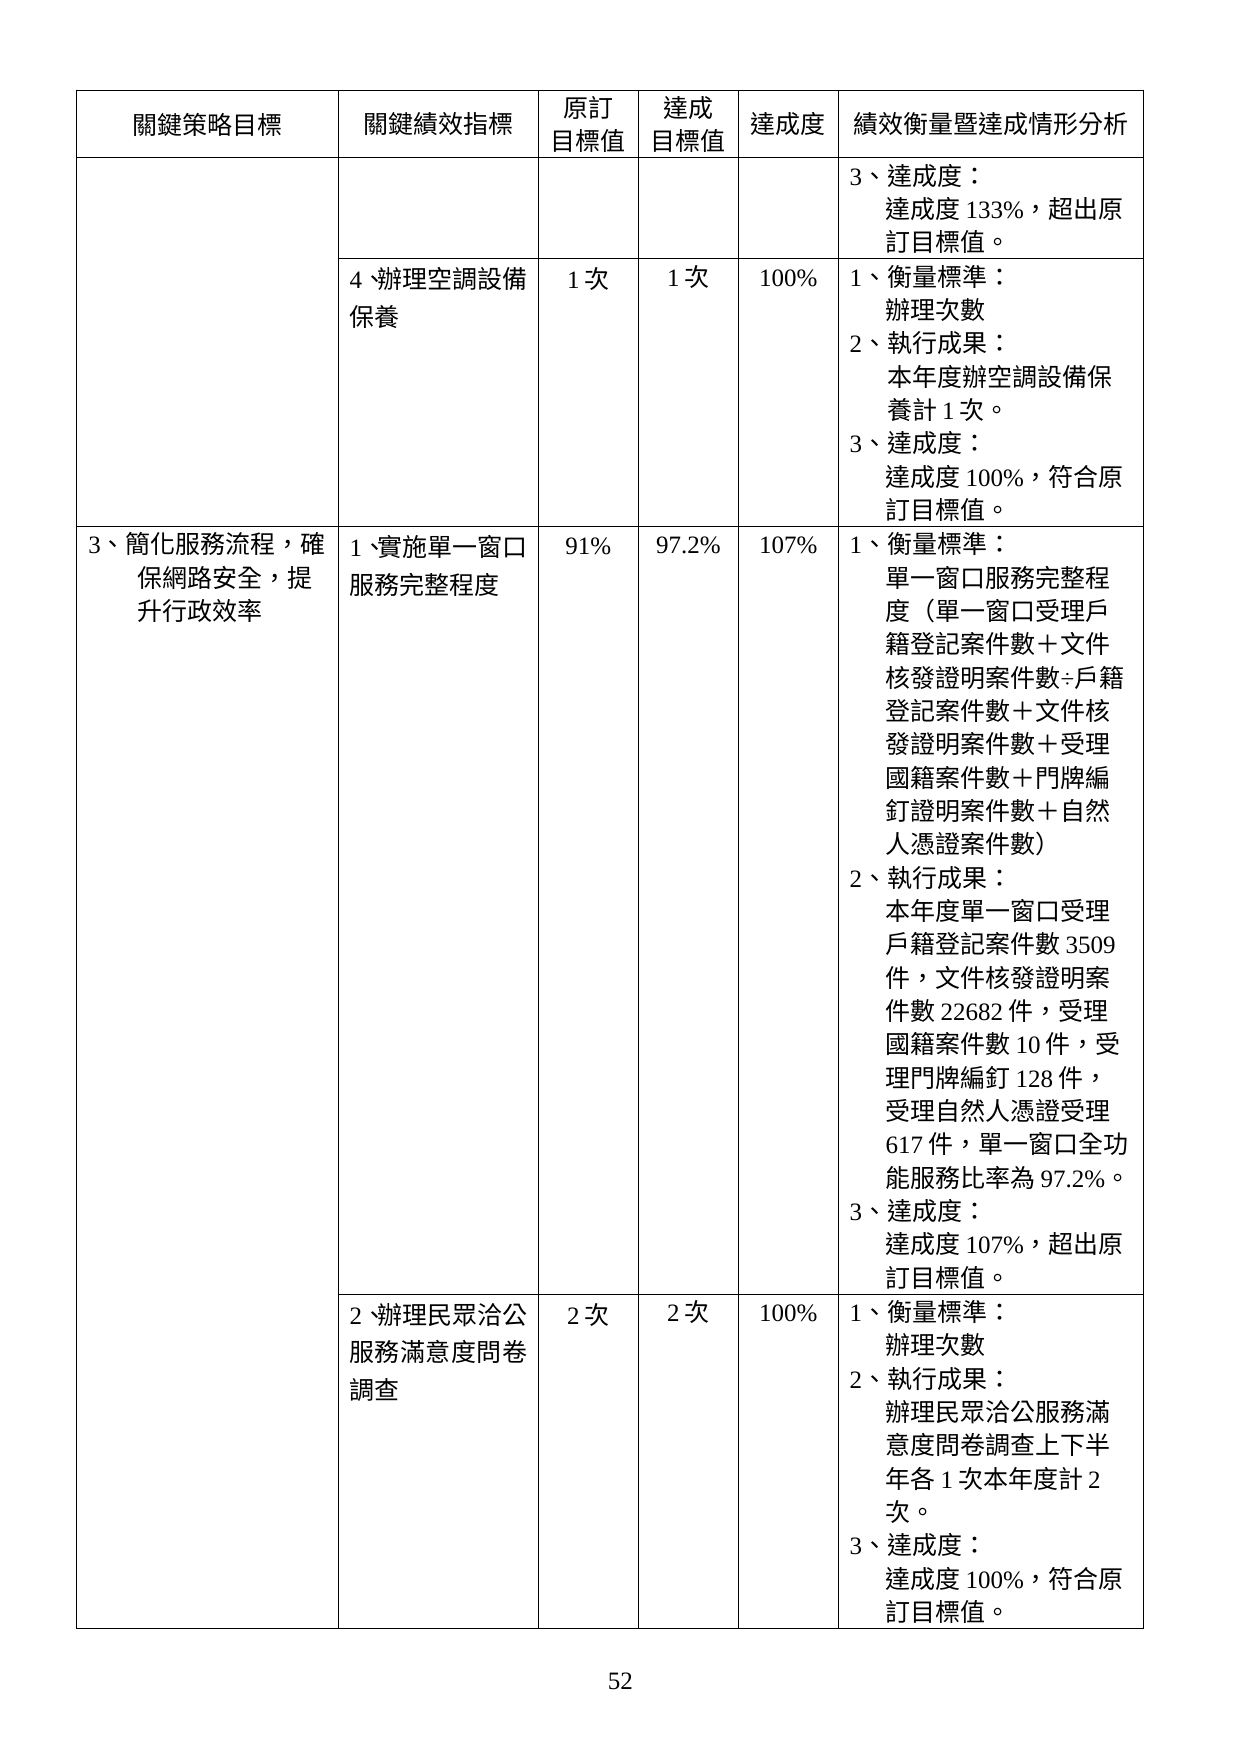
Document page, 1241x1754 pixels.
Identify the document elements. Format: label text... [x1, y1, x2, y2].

table_header 達成度 [739, 91, 838, 157]
table_cell 1、衡量標準： 辦理次數 2、執行成果： 辦理民眾洽公服務滿意度問卷調查上下半年各1次本年度計2 次。 3、達成度： 達成度100%，符合原訂目標值。 [839, 1295, 1143, 1628]
table_cell [639, 158, 738, 258]
table_cell 簡化服務流程，確保網路安全，提升行政效率 [77, 527, 338, 1628]
table_cell 107% [739, 527, 838, 1294]
table_cell [339, 158, 538, 258]
table_cell 100% [739, 259, 838, 526]
table_cell [539, 158, 638, 258]
table_header 關鍵策略目標 [77, 91, 338, 157]
table_cell [77, 158, 338, 526]
table_cell 2、辦理民眾洽公服務滿意度問卷調查 [339, 1295, 538, 1628]
table_cell 3、達成度： 達成度133%，超出原訂目標值。 [839, 158, 1143, 258]
table_cell 1次 [639, 259, 738, 526]
table_header 績效衡量暨達成情形分析 [839, 91, 1143, 157]
table_cell 4、辦理空調設備保養 [339, 259, 538, 526]
table_cell 1、衡量標準： 辦理次數 2、執行成果： 本年度辦空調設備保養計1次。 3、達成度： 達成度100%，符合原訂目標值。 [839, 259, 1143, 526]
table_cell 91% [539, 527, 638, 1294]
table_header 原訂 目標值 [539, 91, 638, 157]
table_cell 1、實施單一窗口服務完整程度 [339, 527, 538, 1294]
table_cell 2次 [639, 1295, 738, 1628]
table_cell 1次 [539, 259, 638, 526]
table_cell 2次 [539, 1295, 638, 1628]
table_cell [739, 158, 838, 258]
table_header 達成 目標值 [639, 91, 738, 157]
table_cell 97.2% [639, 527, 738, 1294]
table_header 關鍵績效指標 [339, 91, 538, 157]
table_cell 100% [739, 1295, 838, 1628]
table_cell 1、衡量標準： 單一窗口服務完整程度（單一窗口受理戶籍登記案件數＋文件核發證明案件數÷戶籍登記案件數＋文件核發證明案件數＋受理國籍案件數＋門牌編釘證明案件數＋自然人憑證案件數） 2、執行成果： 本年度單一窗口受理戶籍登記案件數3509件，文件核發證明案件數22682件，受理國籍案件數10件，受理門牌編釘128件，受理自然人憑證受理617件，單一窗口全功能服務比率為97.2%。 3、達成度： 達成度107%，超出原訂目標值。 [839, 527, 1143, 1294]
